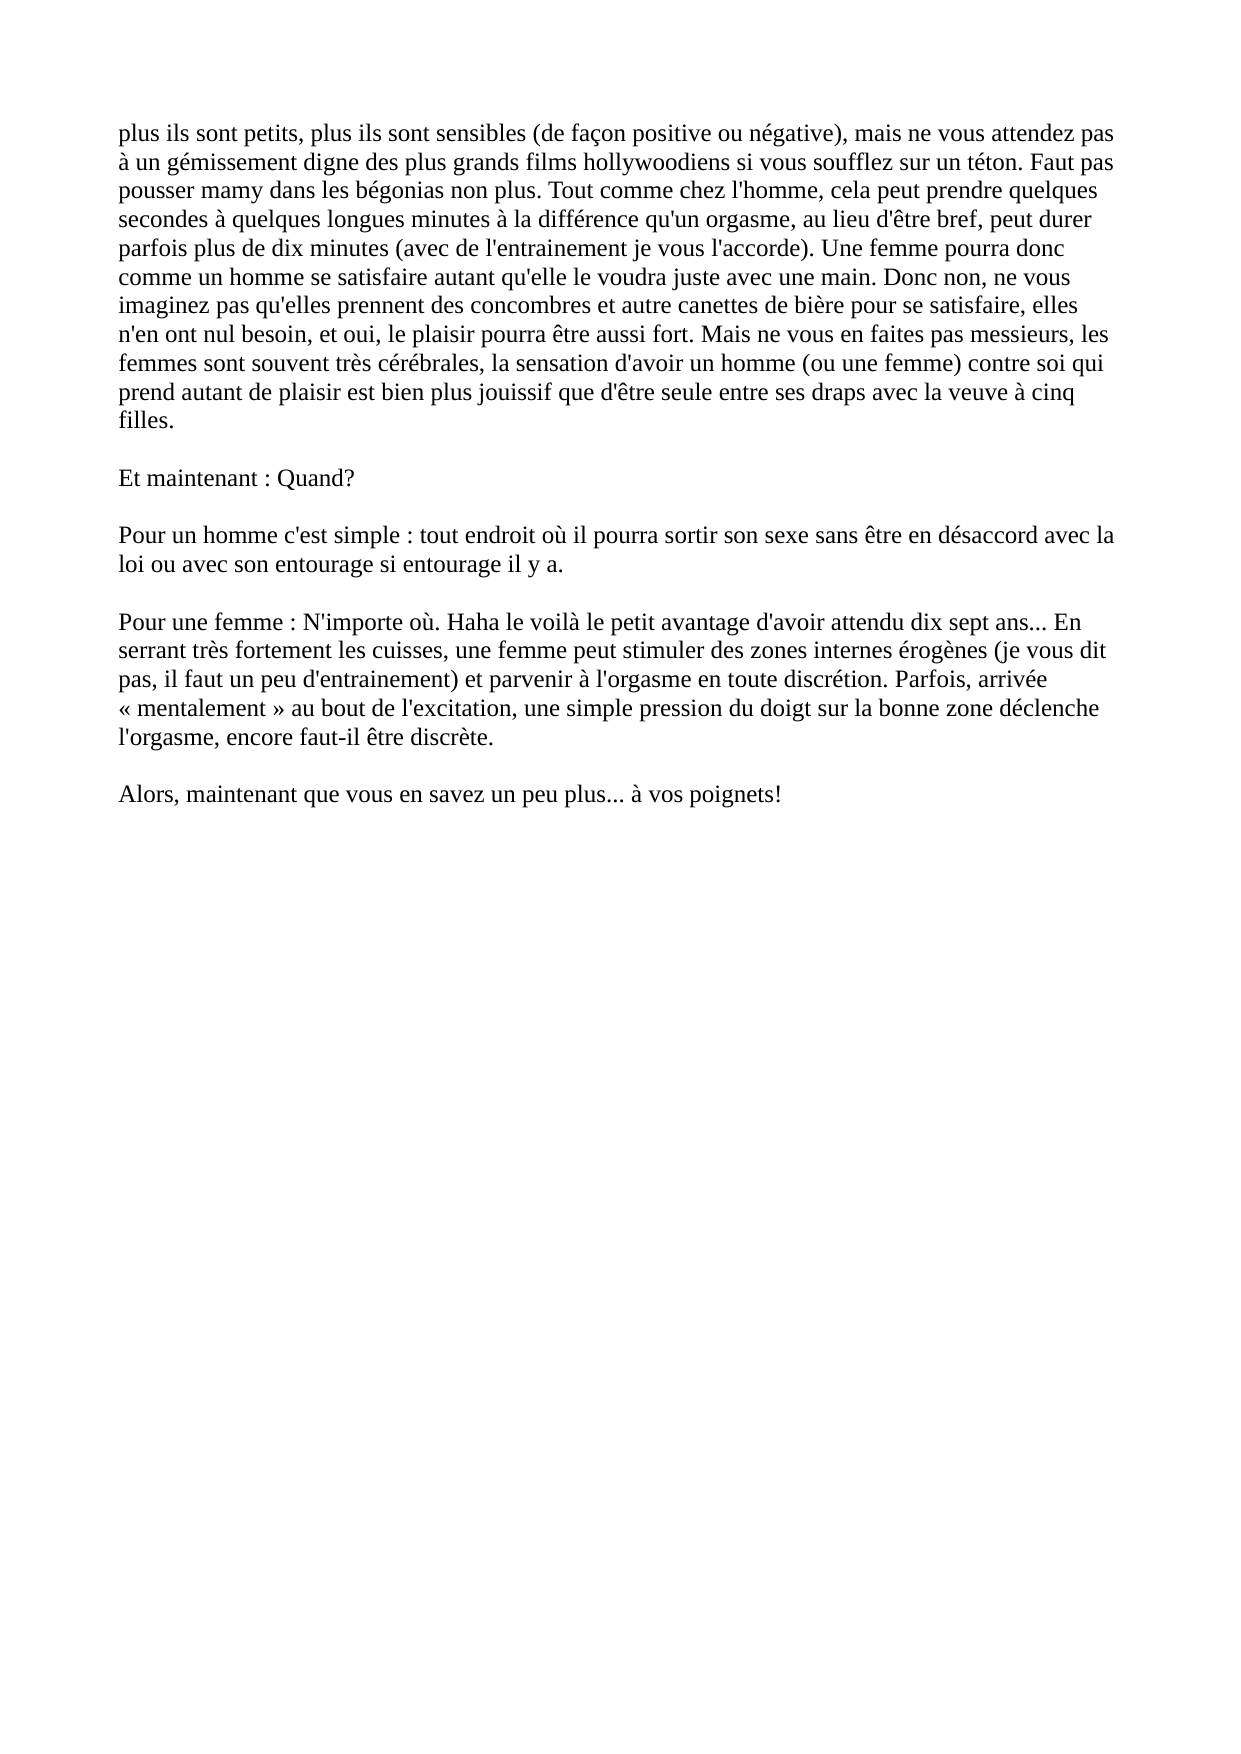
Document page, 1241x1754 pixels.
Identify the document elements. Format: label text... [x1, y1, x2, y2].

text Pour une femme : N'importe où. Haha le voilà le petit avantage d'avoir attendu dix sept ans... En serrant très fortement les cuisses, une femme peut stimuler des zones internes érogènes (je vous dit pas, il faut un peu d'entrainement) et parvenir à l'orgasme en toute discrétion. Parfois, arrivée « mentalement » au bout de l'excitation, une simple pression du doigt sur la bonne zone déclenche l'orgasme, encore faut-il être discrète. [118, 607, 1122, 751]
text Pour un homme c'est simple : tout endroit où il pourra sortir son sexe sans être en désaccord avec la loi ou avec son entourage si entourage il y a. [118, 521, 1122, 578]
text plus ils sont petits, plus ils sont sensibles (de façon positive ou négative), mais ne vous attendez pas à un gémissement digne des plus grands films hollywoodiens si vous soufflez sur un téton. Faut pas pousser mamy dans les bégonias non plus. Tout comme chez l'homme, cela peut prendre quelques secondes à quelques longues minutes à la différence qu'un orgasme, au lieu d'être bref, peut durer parfois plus de dix minutes (avec de l'entrainement je vous l'accorde). Une femme pourra donc comme un homme se satisfaire autant qu'elle le voudra juste avec une main. Donc non, ne vous imaginez pas qu'elles prennent des concombres et autre canettes de bière pour se satisfaire, elles n'en ont nul besoin, et oui, le plaisir pourra être aussi fort. Mais ne vous en faites pas messieurs, les femmes sont souvent très cérébrales, la sensation d'avoir un homme (ou une femme) contre soi qui prend autant de plaisir est bien plus jouissif que d'être seule entre ses draps avec la veuve à cinq filles. [118, 118, 1122, 434]
text Et maintenant : Quand? [118, 463, 1122, 492]
text Alors, maintenant que vous en savez un peu plus... à vos poignets! [118, 779, 1122, 808]
